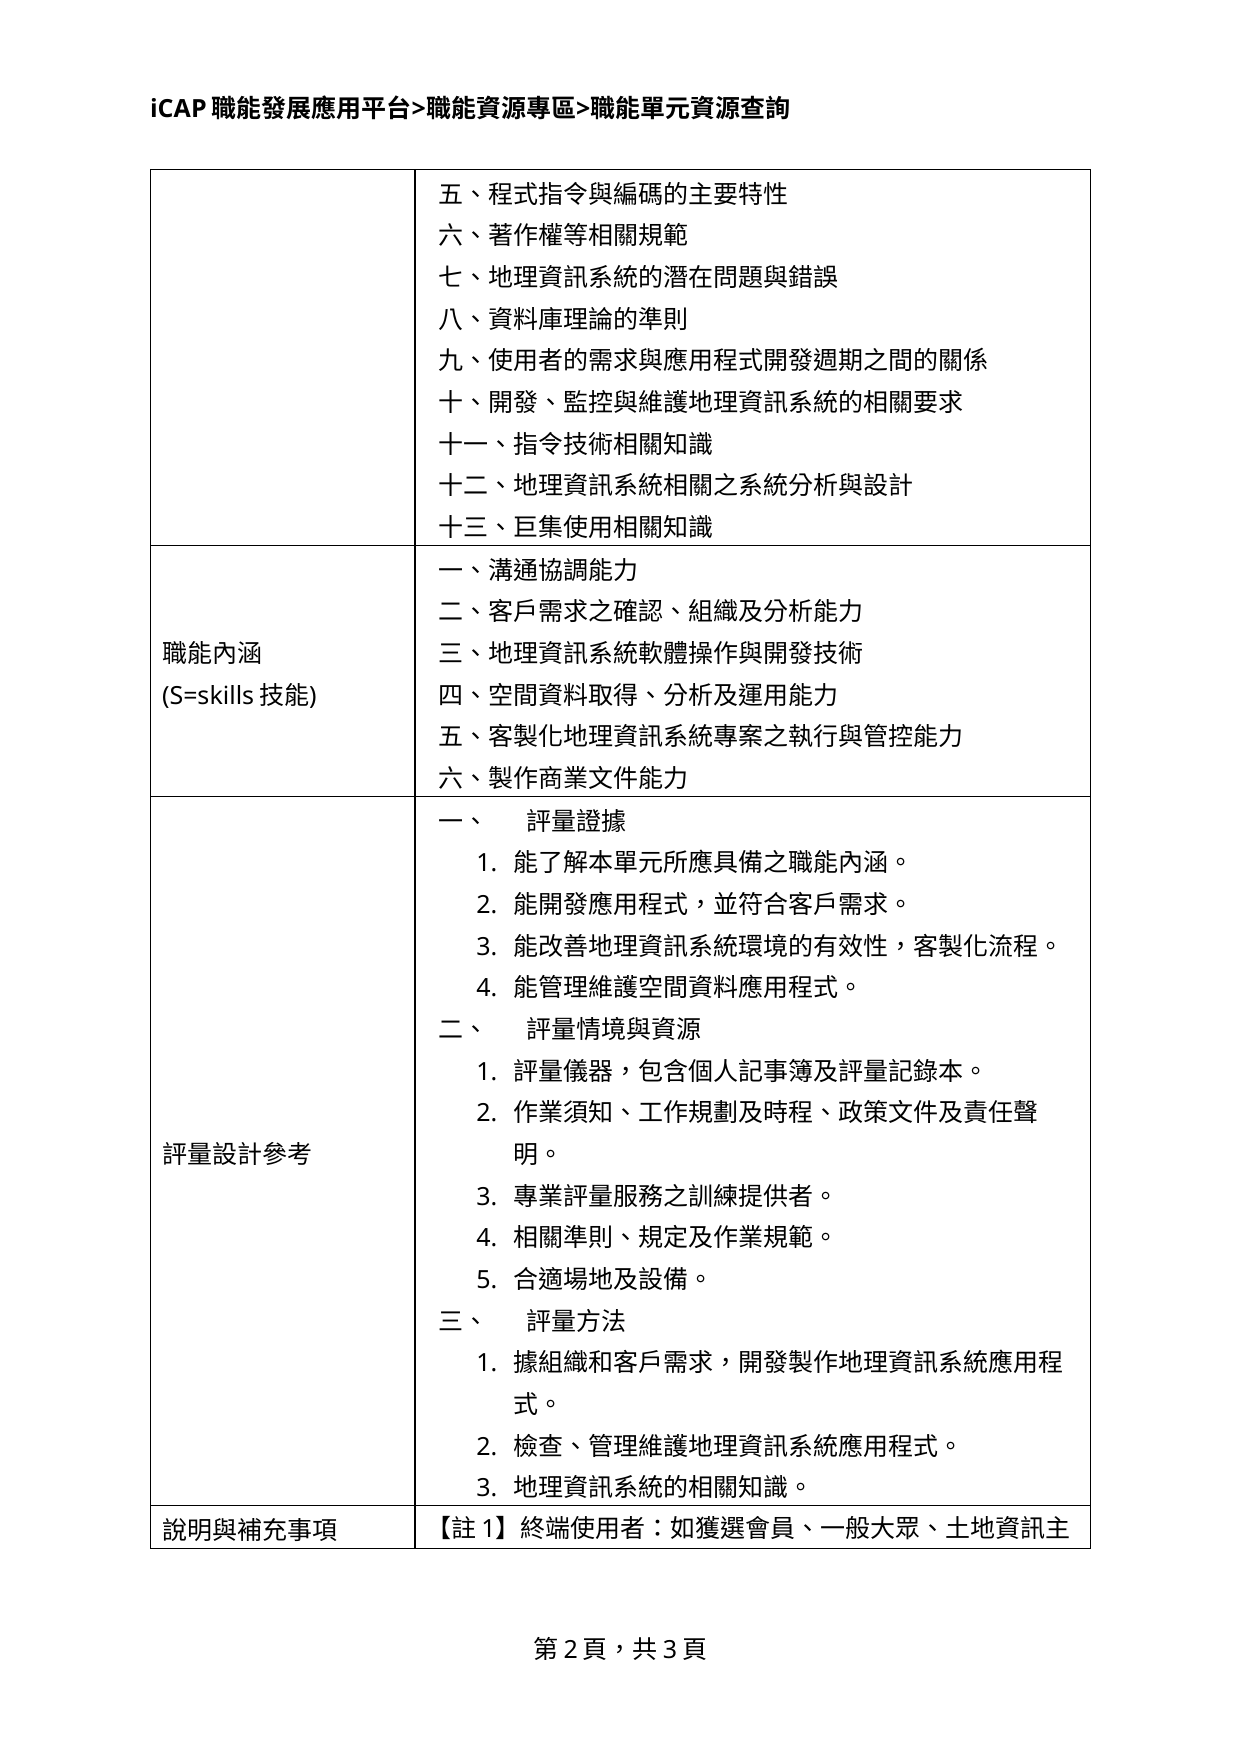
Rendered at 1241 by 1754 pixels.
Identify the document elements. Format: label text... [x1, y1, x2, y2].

table_cell 【註1】終端使用者：如獲選會員、一般大眾、土地資訊主 [416, 1506, 1090, 1548]
table_cell 職能內涵 (S=skills技能) [151, 546, 414, 796]
table_cell 資料管理原則 資料庫架構系統 地理資訊系統 硬體設備相關知識 程式指令與編碼的主要特性 著作權等相關規範 地理資訊系統的潛在問題與錯誤 資料庫理論的準則 使用者的需求與應用程式開發週期之間的關係 開發、監控與維護地理資訊系統的相關要求 指令技術相關知識 地理資訊系統相關之系統分析與設計 巨集使用相關知識 [416, 170, 1090, 545]
table_cell 評量設計參考 [151, 797, 414, 1505]
table_cell 溝通協調能力 客戶需求之確認、組織及分析能力 地理資訊系統軟體操作與開發技術 空間資料取得、分析及運用能力 客製化地理資訊系統專案之執行與管控能力 製作商業文件能力 [416, 546, 1090, 796]
table_cell [151, 170, 414, 545]
table_cell 說明與補充事項 [151, 1506, 414, 1548]
table_cell 評量證據 能了解本單元所應具備之職能內涵。 能開發應用程式，並符合客戶需求。 能改善地理資訊系統環境的有效性，客製化流程。 能管理維護空間資料應用程式。 評量情境與資源 評量儀器，包含個人記事簿及評量記錄本。 作業須知、工作規劃及時程、政策文件及責任聲明。 專業評量服務之訓練提供者。 相關準則、規定及作業規範。 合適場地及設備。 評量方法 據組織和客戶需求，開發製作地理資訊系統應用程式。 檢查、管理維護地理資訊系統應用程式。 地理資訊系統的相關知識。 [416, 797, 1090, 1505]
